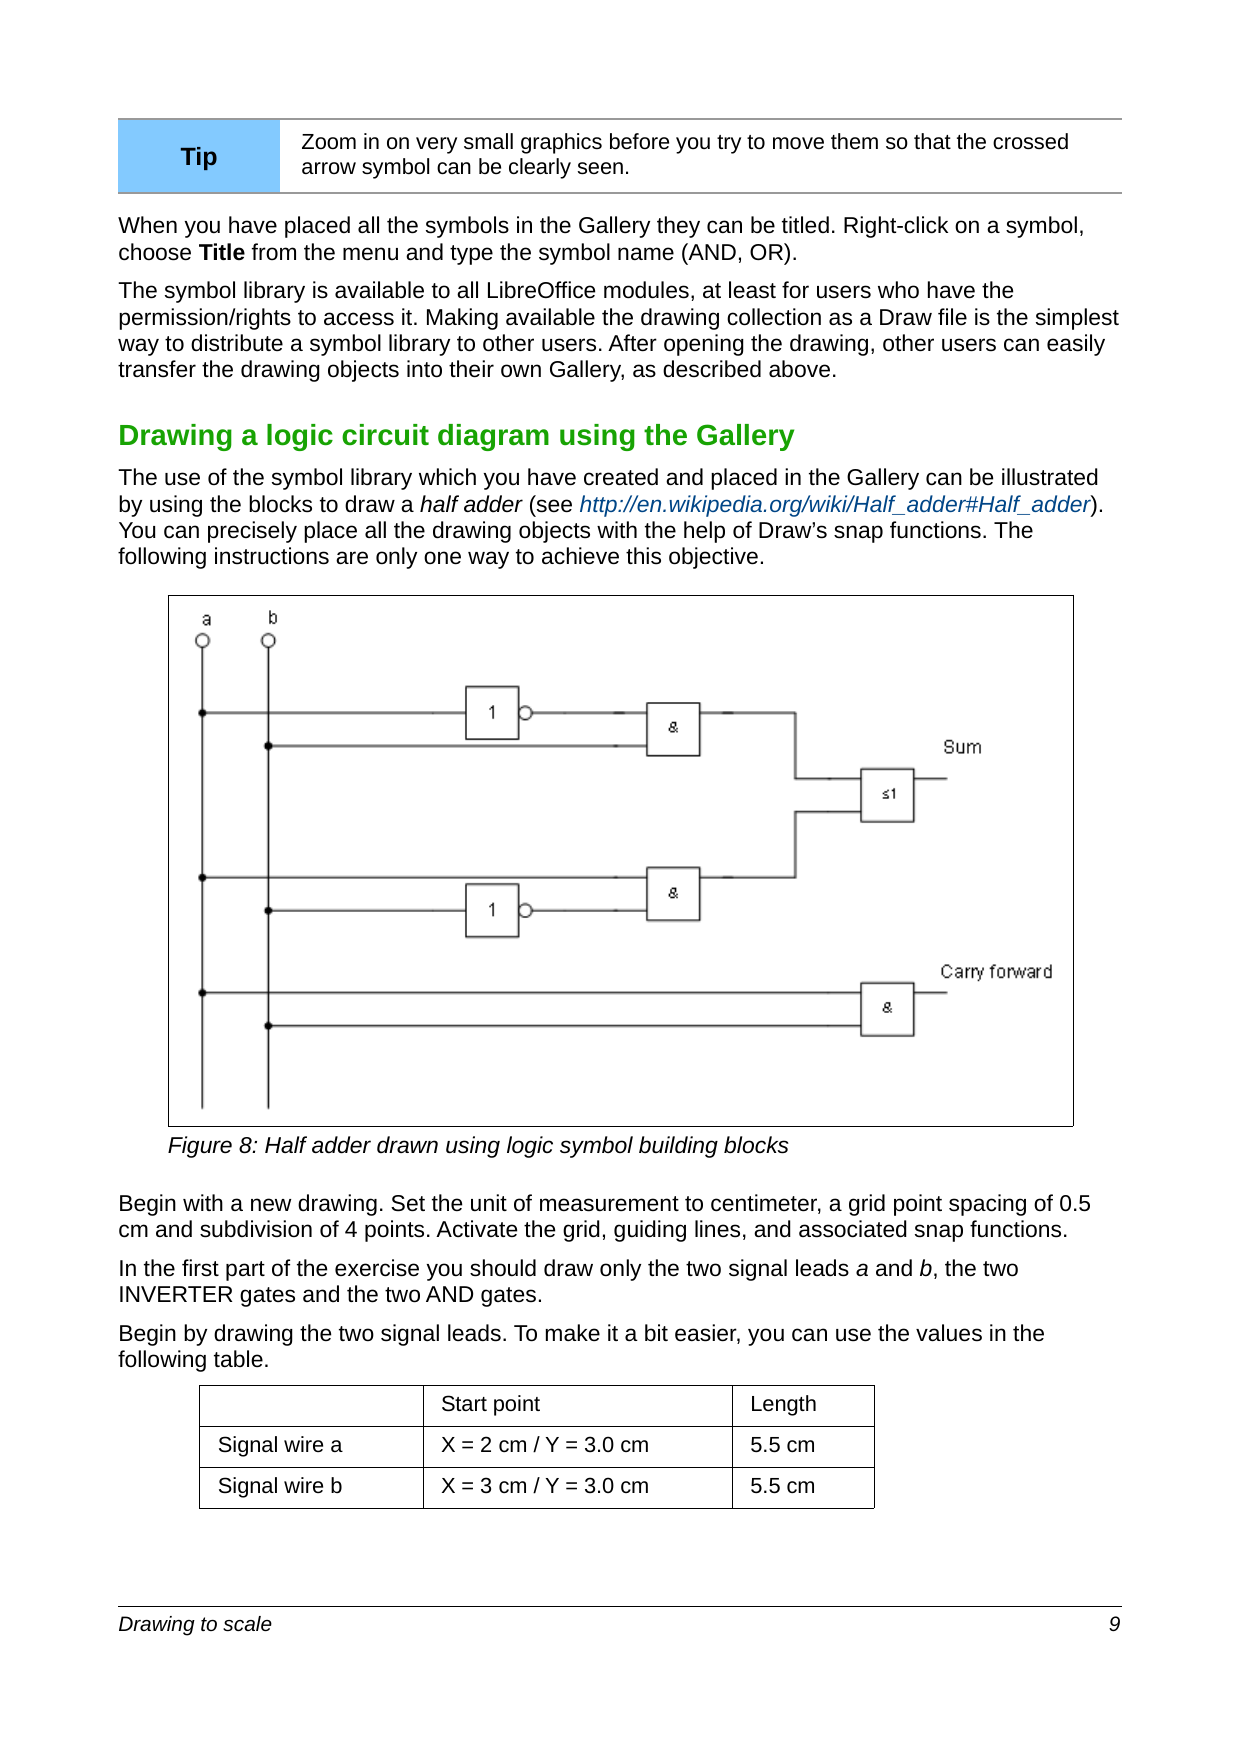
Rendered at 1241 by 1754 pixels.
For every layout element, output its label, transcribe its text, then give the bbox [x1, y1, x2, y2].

table_cell 5.5 cm [733, 1468, 874, 1508]
table_header Length [733, 1386, 874, 1426]
text Figure 8: Half adder drawn using logic symbol building blocks [168, 1132, 1073, 1159]
table_header [200, 1386, 423, 1426]
text The use of the symbol library which you have created and placed in the Gallery can be illustrated by using the blocks to draw a half adder (see http://en.wikipedia.org/wiki/Half_adder#Half_adder). You can precisely place all the drawing objects with the help of Draw’s snap functions. The following instructions are only one way to achieve this objective. [118, 464, 1122, 569]
text When you have placed all the symbols in the Gallery they can be titled. Right-click on a symbol, choose Title from the menu and type the symbol name (AND, OR). [118, 212, 1122, 265]
table_header Zoom in on very small graphics before you try to move them so that the crossed arrow symbol can be clearly seen. [280, 120, 1122, 192]
table_cell X = 2 cm / Y = 3.0 cm [424, 1427, 732, 1467]
picture [169, 596, 1073, 1126]
table_header Tip [118, 120, 280, 192]
table_cell Signal wire a [200, 1427, 423, 1467]
table_cell 5.5 cm [733, 1427, 874, 1467]
text Begin by drawing the two signal leads. To make it a bit easier, you can use the values in the following table. [118, 1320, 1122, 1373]
subtitle Drawing a logic circuit diagram using the Gallery [118, 418, 1122, 452]
text In the first part of the exercise you should draw only the two signal leads a and b, the two INVERTER gates and the two AND gates. [118, 1255, 1122, 1308]
table_header Start point [424, 1386, 732, 1426]
table_cell X = 3 cm / Y = 3.0 cm [424, 1468, 732, 1508]
text Begin with a new drawing. Set the unit of measurement to centimeter, a grid point spacing of 0.5 cm and subdivision of 4 points. Activate the grid, guiding lines, and associated snap functions. [118, 1190, 1122, 1242]
text The symbol library is available to all LibreOffice modules, at least for users who have the permission/rights to access it. Making available the drawing collection as a Draw file is the simplest way to distribute a symbol library to other users. After opening the drawing, other users can easily transfer the drawing objects into their own Gallery, as described above. [118, 277, 1122, 383]
table_cell Signal wire b [200, 1468, 423, 1508]
